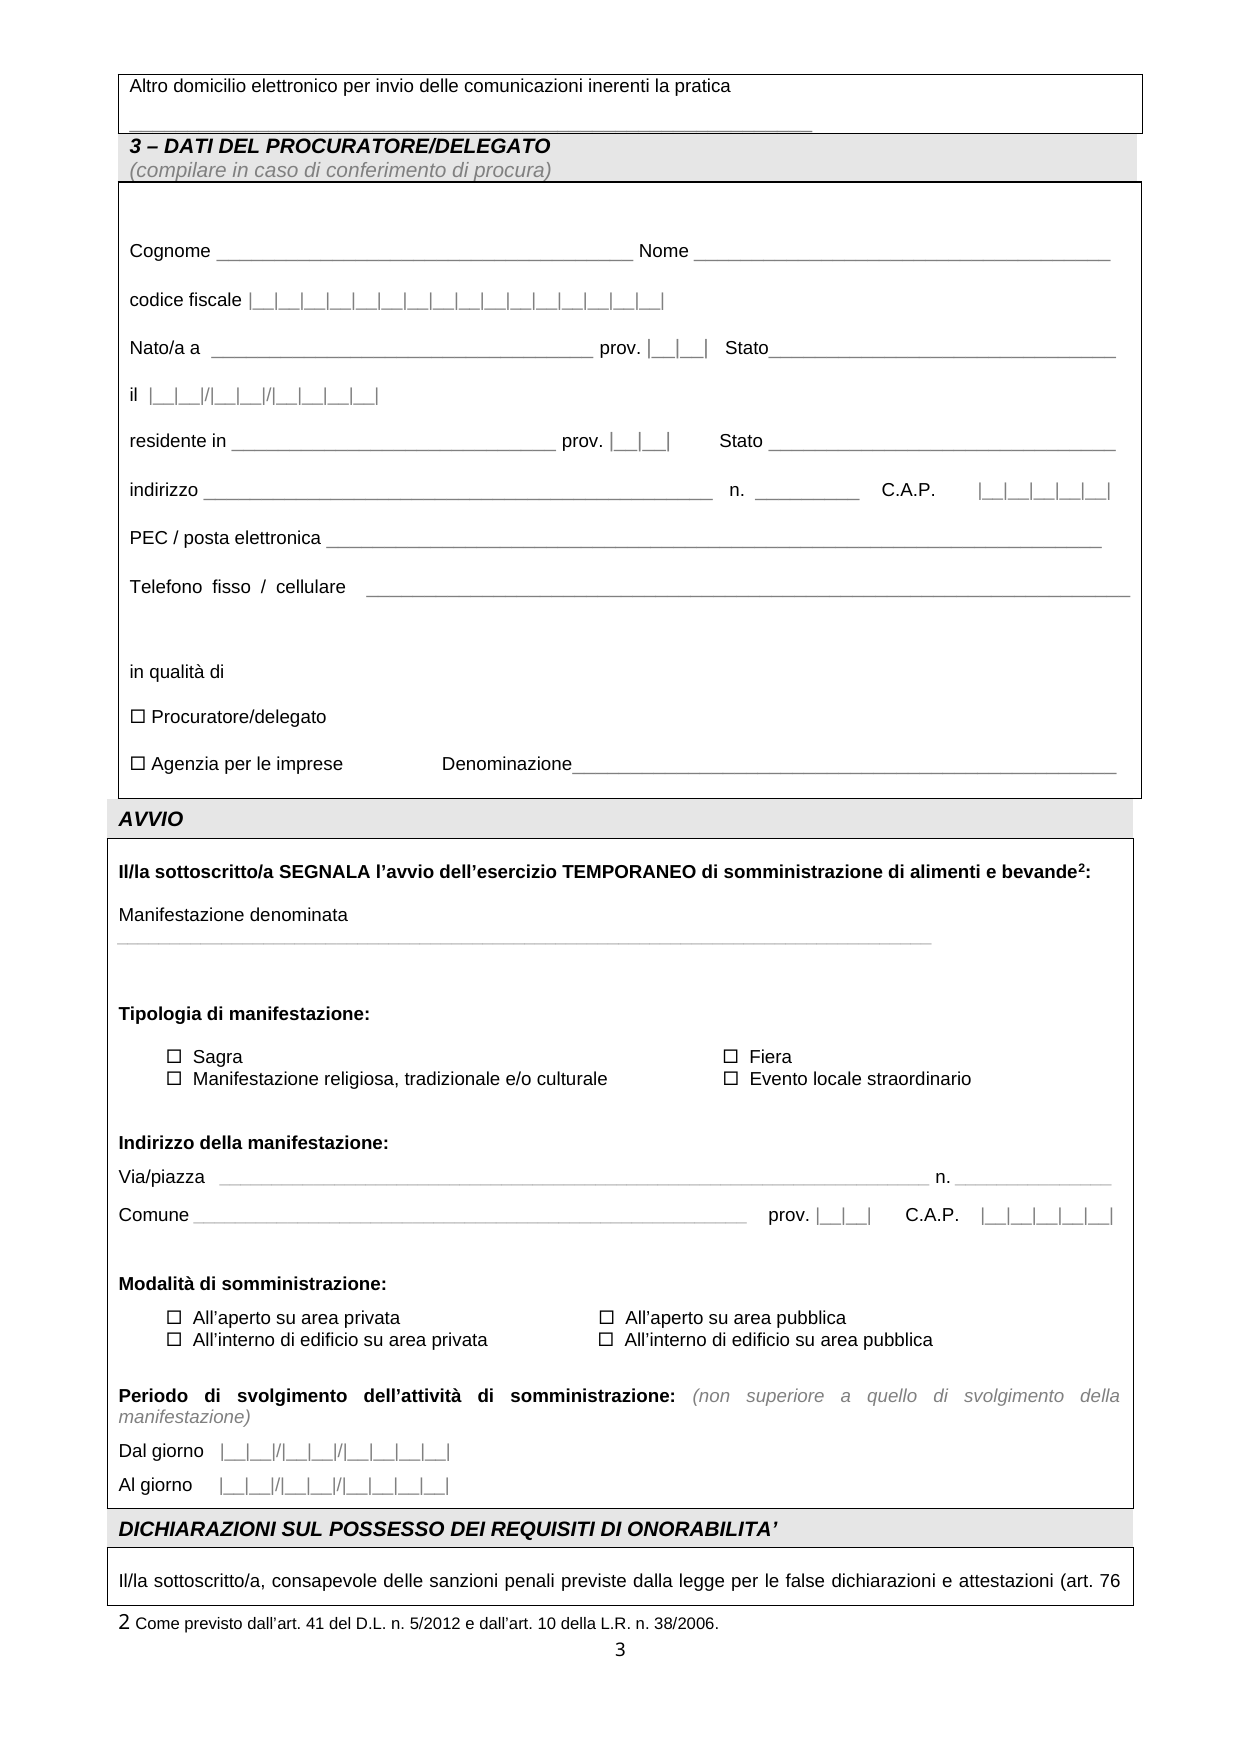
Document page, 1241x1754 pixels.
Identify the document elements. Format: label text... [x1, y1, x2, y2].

table_cell Altro domicilio elettronico per invio delle comunicazioni inerenti la pratica ___________________________________________________________ [119, 75, 1142, 132]
table_cell Il/la sottoscritto/a, consapevole delle sanzioni penali previste dalla legge per le false dichiarazioni e attestazioni (art. 76 [108, 1548, 1133, 1605]
table_header AVVIO [107, 799, 1133, 838]
table_cell 3 – DATI DEL PROCURATORE/DELEGATO (compilare in caso di conferimento di procura) [118, 134, 1137, 181]
table_header Cognome ____________________________________ Nome ____________________________________ codice fiscale |__|__|__|__|__|__|__|__|__|__|__|__|__|__|__|__| Nato/a a _________________________________ prov. |__|__| Stato______________________________ il |__|__|/|__|__|/|__|__|__|__| residente in ____________________________ prov. |__|__| Stato ______________________________ indirizzo ____________________________________________ n. _________ C.A.P. |__|__|__|__|__| PEC / posta elettronica ___________________________________________________________________ Telefono fisso / cellulare __________________________________________________________________ in qualità di  Procuratore/delegato  Agenzia per le imprese Denominazione_______________________________________________ [119, 183, 1141, 798]
table_cell DICHIARAZIONI SUL POSSESSO DEI REQUISITI DI ONORABILITA’ [107, 1509, 1133, 1547]
table_cell [1138, 134, 1142, 181]
table_cell Il/la sottoscritto/a SEGNALA l’avvio dell’esercizio TEMPORANEO di somministrazione di alimenti e bevande: Manifestazione denominata ______________________________________________________________________________ Tipologia di manifestazione:  Sagra  Fiera  Manifestazione religiosa, tradizionale e/o culturale  Evento locale straordinario Indirizzo della manifestazione: Via/piazza ____________________________________________________________________ n. _______________ Comune _____________________________________________________ prov. |__|__| C.A.P. |__|__|__|__|__| Modalità di somministrazione:  All’aperto su area privata  All’aperto su area pubblica  All’interno di edificio su area privata  All’interno di edificio su area pubblica Periodo di svolgimento dell’attività di somministrazione: (non superiore a quello di svolgimento della manifestazione) Dal giorno |__|__|/|__|__|/|__|__|__|__| Al giorno |__|__|/|__|__|/|__|__|__|__| [108, 839, 1133, 1508]
